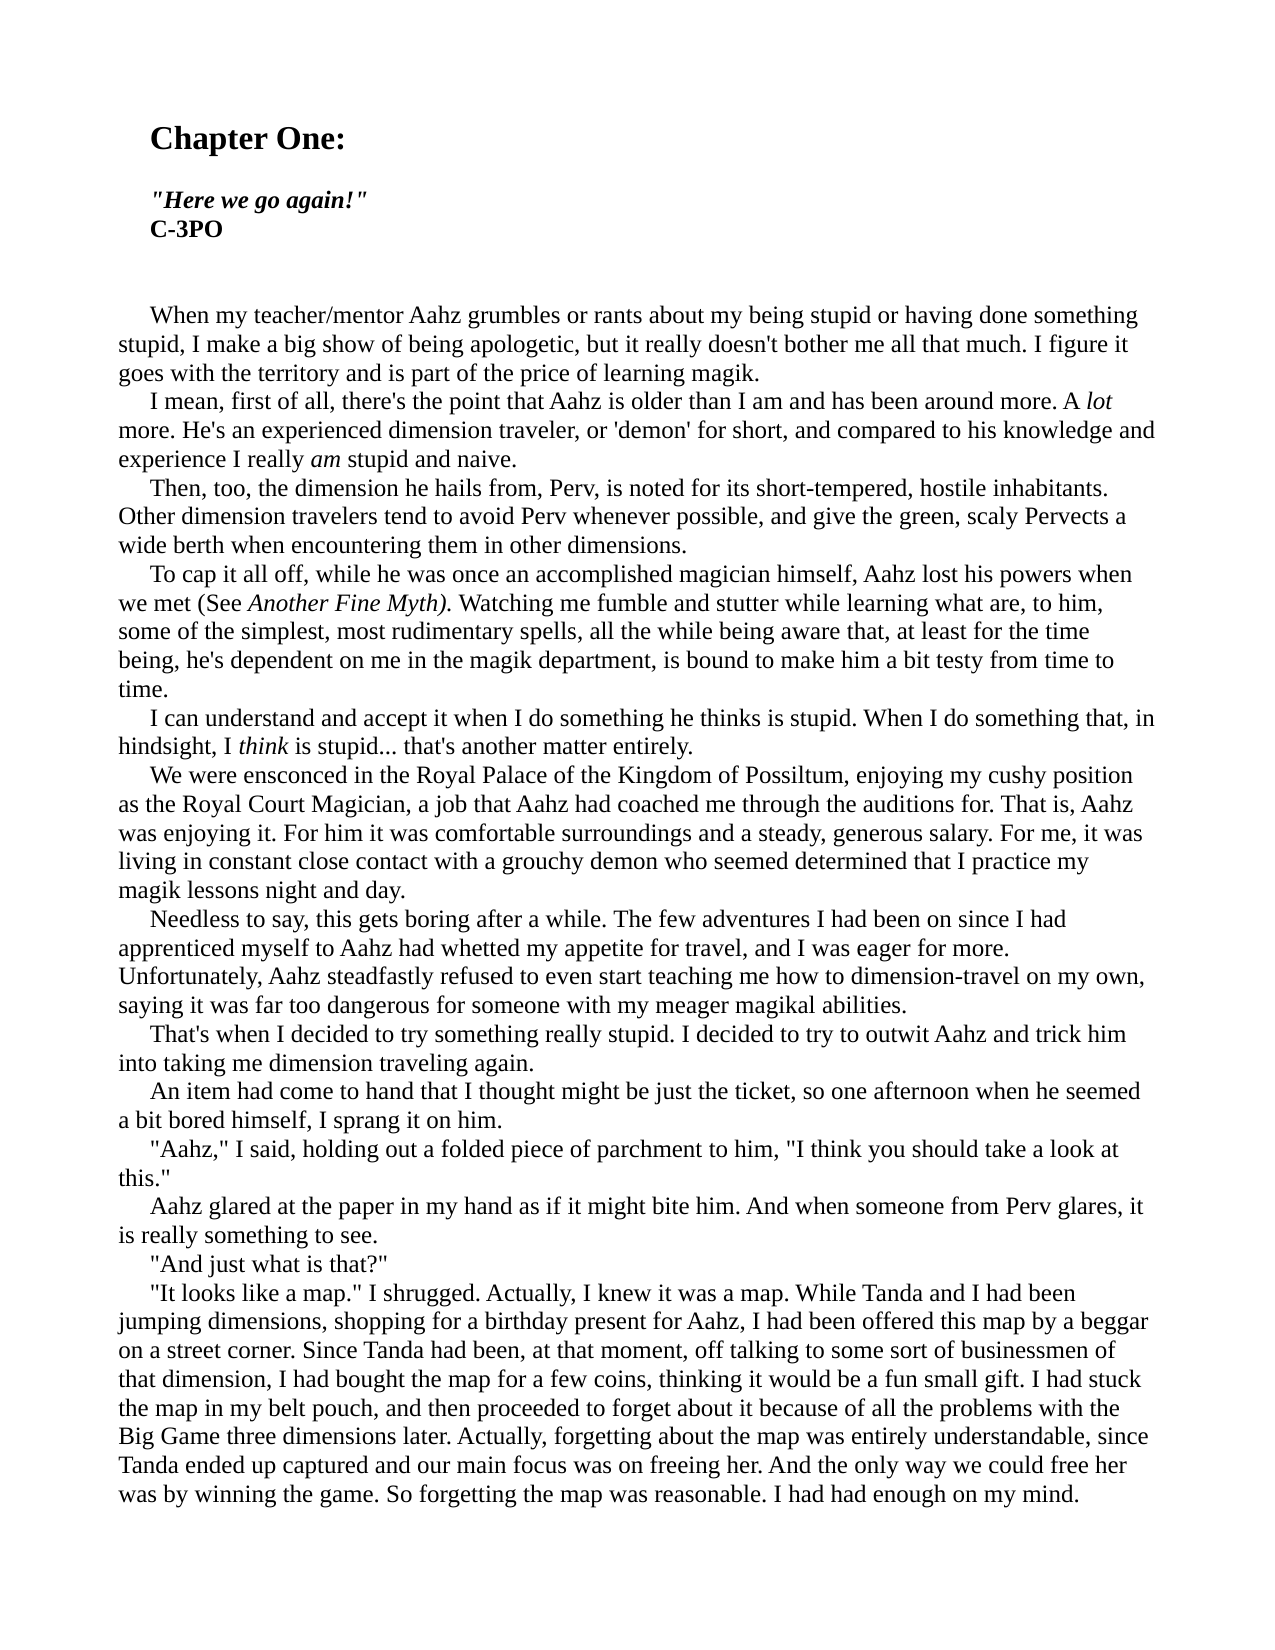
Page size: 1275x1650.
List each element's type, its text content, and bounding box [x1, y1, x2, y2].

text I mean, first of all, there's the point that Aahz is older than I am and has been around more. A lot more. He's an experienced dimension traveler, or 'demon' for short, and compared to his knowledge and experience I really am stupid and naive. [118, 386, 1157, 473]
text When my teacher/mentor Aahz grumbles or rants about my being stupid or having done something stupid, I make a big show of being apologetic, but it really doesn't bother me all that much. I figure it goes with the territory and is part of the price of learning magik. [118, 300, 1157, 386]
text We were ensconced in the Royal Palace of the Kingdom of Possiltum, enjoying my cushy position as the Royal Court Magician, a job that Aahz had coached me through the auditions for. That is, Aahz was enjoying it. For him it was comfortable surroundings and a steady, generous salary. For me, it was living in constant close contact with a grouchy demon who seemed determined that I practice my magik lessons night and day. [118, 760, 1157, 904]
text "And just what is that?" [118, 1249, 1157, 1278]
text "Aahz," I said, holding out a folded piece of parchment to him, "I think you should take a look at this." [118, 1134, 1157, 1191]
text Then, too, the dimension he hails from, Perv, is noted for its short-tempered, hostile inhabitants. Other dimension travelers tend to avoid Perv whenever possible, and give the green, scaly Pervects a wide berth when encountering them in other dimensions. [118, 473, 1157, 559]
text I can understand and accept it when I do something he thinks is stupid. When I do something that, in hindsight, I think is stupid... that's another matter entirely. [118, 703, 1157, 760]
text That's when I decided to try something really stupid. I decided to try to outwit Aahz and trick him into taking me dimension traveling again. [118, 1019, 1157, 1076]
text To cap it all off, while he was once an accomplished magician himself, Aahz lost his powers when we met (See Another Fine Myth). Watching me fumble and stutter while learning what are, to him, some of the simplest, most rudimentary spells, all the while being aware that, at least for the time being, he's dependent on me in the magik department, is bound to make him a bit testy from time to time. [118, 559, 1157, 703]
text An item had come to hand that I thought might be just the ticket, so one afternoon when he seemed a bit bored himself, I sprang it on him. [118, 1076, 1157, 1134]
text C-3PO [118, 214, 1157, 243]
text Needless to say, this gets boring after a while. The few adventures I had been on since I had apprenticed myself to Aahz had whetted my appetite for travel, and I was eager for more. Unfortunately, Aahz steadfastly refused to even start teaching me how to dimension-travel on my own, saying it was far too dangerous for someone with my meager magikal abilities. [118, 904, 1157, 1019]
text "It looks like a map." I shrugged. Actually, I knew it was a map. While Tanda and I had been jumping dimensions, shopping for a birthday present for Aahz, I had been offered this map by a beggar on a street corner. Since Tanda had been, at that moment, off talking to some sort of businessmen of that dimension, I had bought the map for a few coins, thinking it would be a fun small gift. I had stuck the map in my belt pouch, and then proceeded to forget about it because of all the problems with the Big Game three dimensions later. Actually, forgetting about the map was entirely understandable, since Tanda ended up captured and our main focus was on freeing her. And the only way we could free her was by winning the game. So forgetting the map was reasonable. I had had enough on my mind. [118, 1278, 1157, 1508]
text "Here we go again!" [118, 185, 1157, 214]
subtitle Chapter One: [118, 118, 1157, 156]
text Aahz glared at the paper in my hand as if it might bite him. And when someone from Perv glares, it is really something to see. [118, 1191, 1157, 1249]
